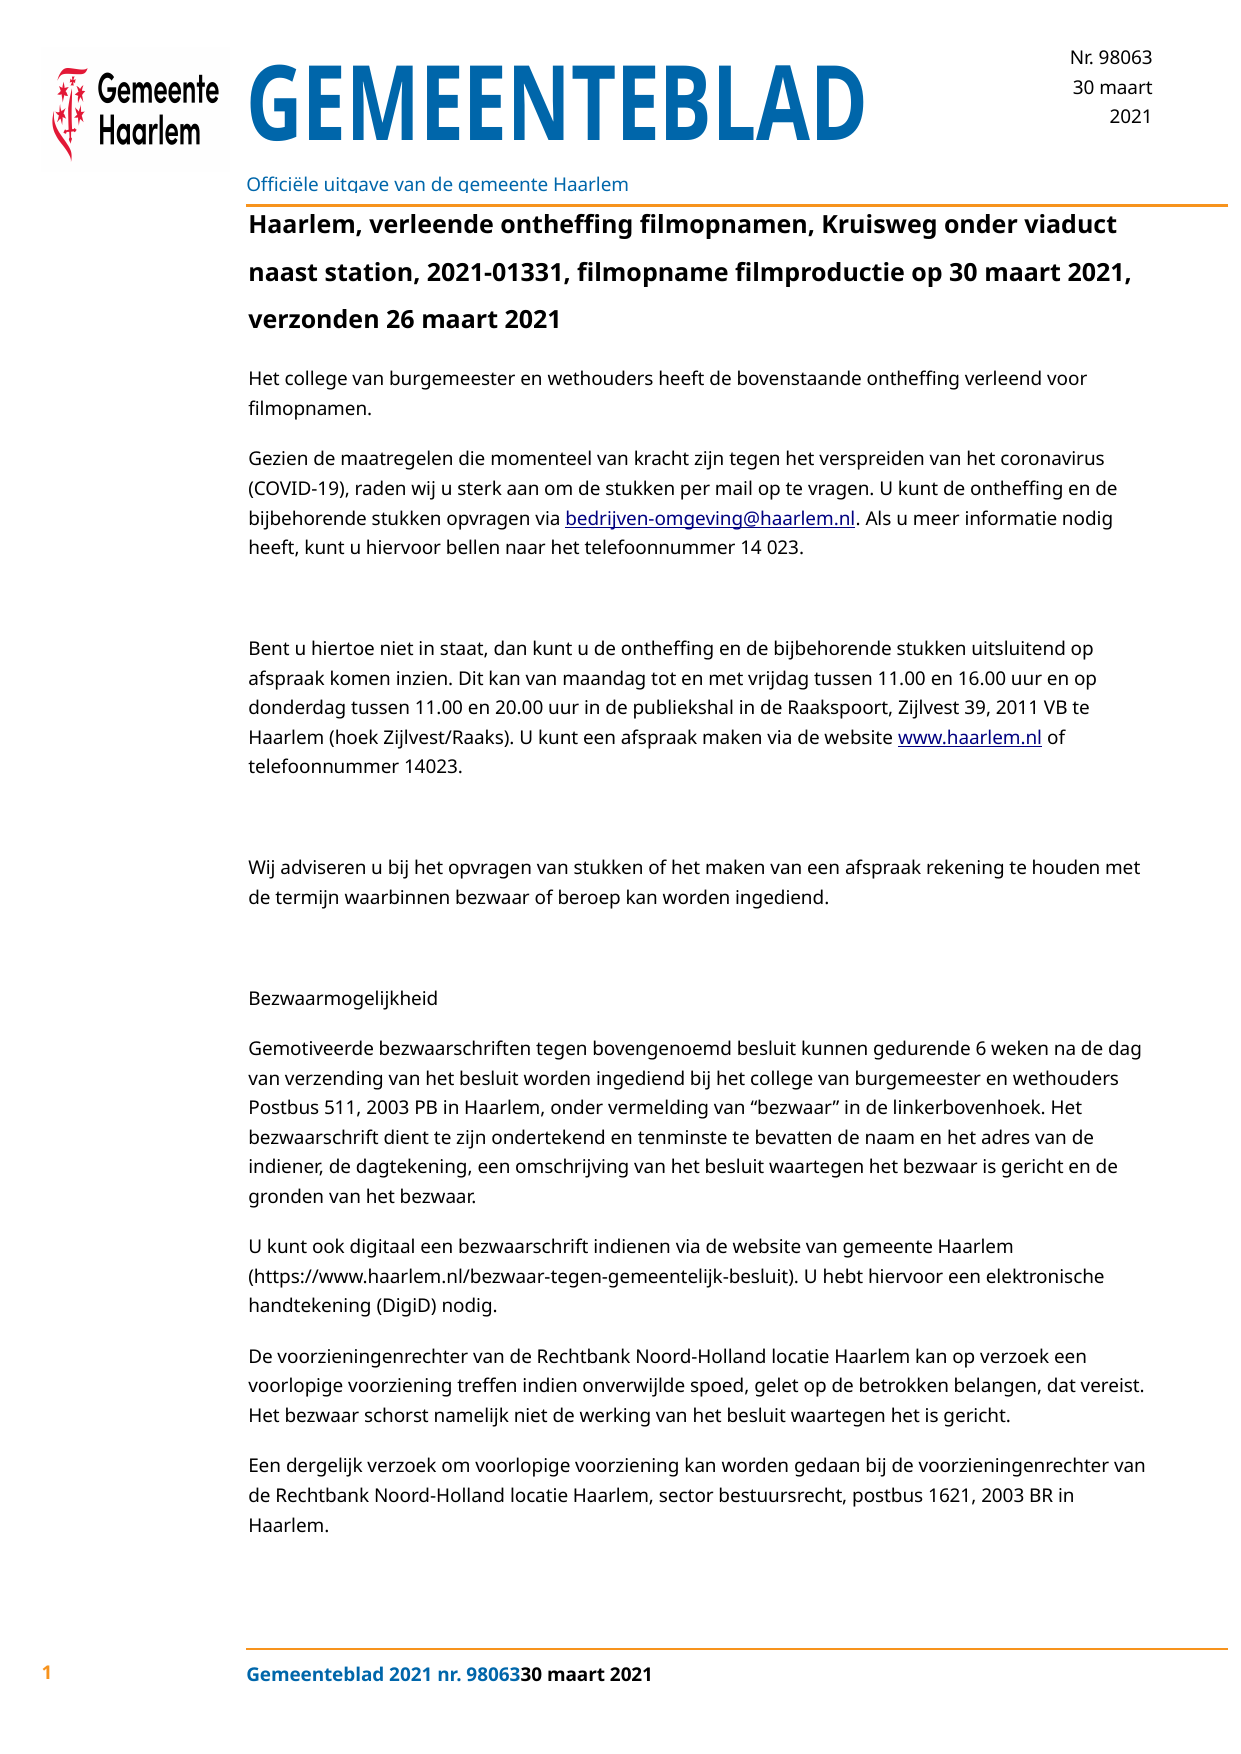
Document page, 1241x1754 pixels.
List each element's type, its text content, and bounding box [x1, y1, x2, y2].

text Wij adviseren u bij het opvragen van stukken of het maken van een afspraak rekening te houden met de termijn waarbinnen bezwaar of beroep kan worden ingediend. [248, 854, 1152, 909]
text Gemotiveerde bezwaarschriften tegen bovengenoemd besluit kunnen gedurende 6 weken na de dag van verzending van het besluit worden ingediend bij het college van burgemeester en wethouders Postbus 511, 2003 PB in Haarlem, onder vermelding van “bezwaar” in de linkerbovenhoek. Het bezwaarschrift dient te zijn ondertekend en tenminste te bevatten de naam en het adres van de indiener, de dagtekening, een omschrijving van het besluit waartegen het bezwaar is gericht en de gronden van het bezwaar. [248, 1035, 1152, 1209]
text Het college van burgemeester en wethouders heeft de bovenstaande ontheffing verleend voor filmopnamen. [248, 366, 1152, 421]
text De voorzieningenrechter van de Rechtbank Noord-Holland locatie Haarlem kan op verzoek een voorlopige voorziening treffen indien onverwijlde spoed, gelet op de betrokken belangen, dat vereist. Het bezwaar schorst namelijk niet de werking van het besluit waartegen het is gericht. [248, 1343, 1152, 1428]
text Gezien de maatregelen die momenteel van kracht zijn tegen het verspreiden van het coronavirus (COVID-19), raden wij u sterk aan om de stukken per mail op te vragen. U kunt de ontheffing en de bijbehorende stukken opvragen via bedrijven-omgeving@haarlem.nl. Als u meer informatie nodig heeft, kunt u hiervoor bellen naar het telefoonnummer 14 023. [248, 446, 1152, 560]
text U kunt ook digitaal een bezwaarschrift indienen via de website van gemeente Haarlem (https://www.haarlem.nl/bezwaar-tegen-gemeentelijk-besluit). U hebt hiervoor een elektronische handtekening (DigiD) nodig. [248, 1233, 1152, 1318]
text Haarlem, verleende ontheffing filmopnamen, Kruisweg onder viaduct naast station, 2021-01331, filmopname filmproductie op 30 maart 2021, verzonden 26 maart 2021 [248, 207, 1152, 336]
text Bezwaarmogelijkheid [248, 985, 1152, 1010]
text Bent u hiertoe niet in staat, dan kunt u de ontheffing en de bijbehorende stukken uitsluitend op afspraak komen inzien. Dit kan van maandag tot en met vrijdag tussen 11.00 en 16.00 uur en op donderdag tussen 11.00 en 20.00 uur in de publiekshal in de Raakspoort, Zijlvest 39, 2011 VB te Haarlem (hoek Zijlvest/Raaks). U kunt een afspraak maken via de website www.haarlem.nl of telefoonnummer 14023. [248, 635, 1152, 779]
picture [41, 47, 231, 172]
text Een dergelijk verzoek om voorlopige voorziening kan worden gedaan bij de voorzieningenrechter van de Rechtbank Noord-Holland locatie Haarlem, sector bestuursrecht, postbus 1621, 2003 BR in Haarlem. [248, 1453, 1152, 1537]
